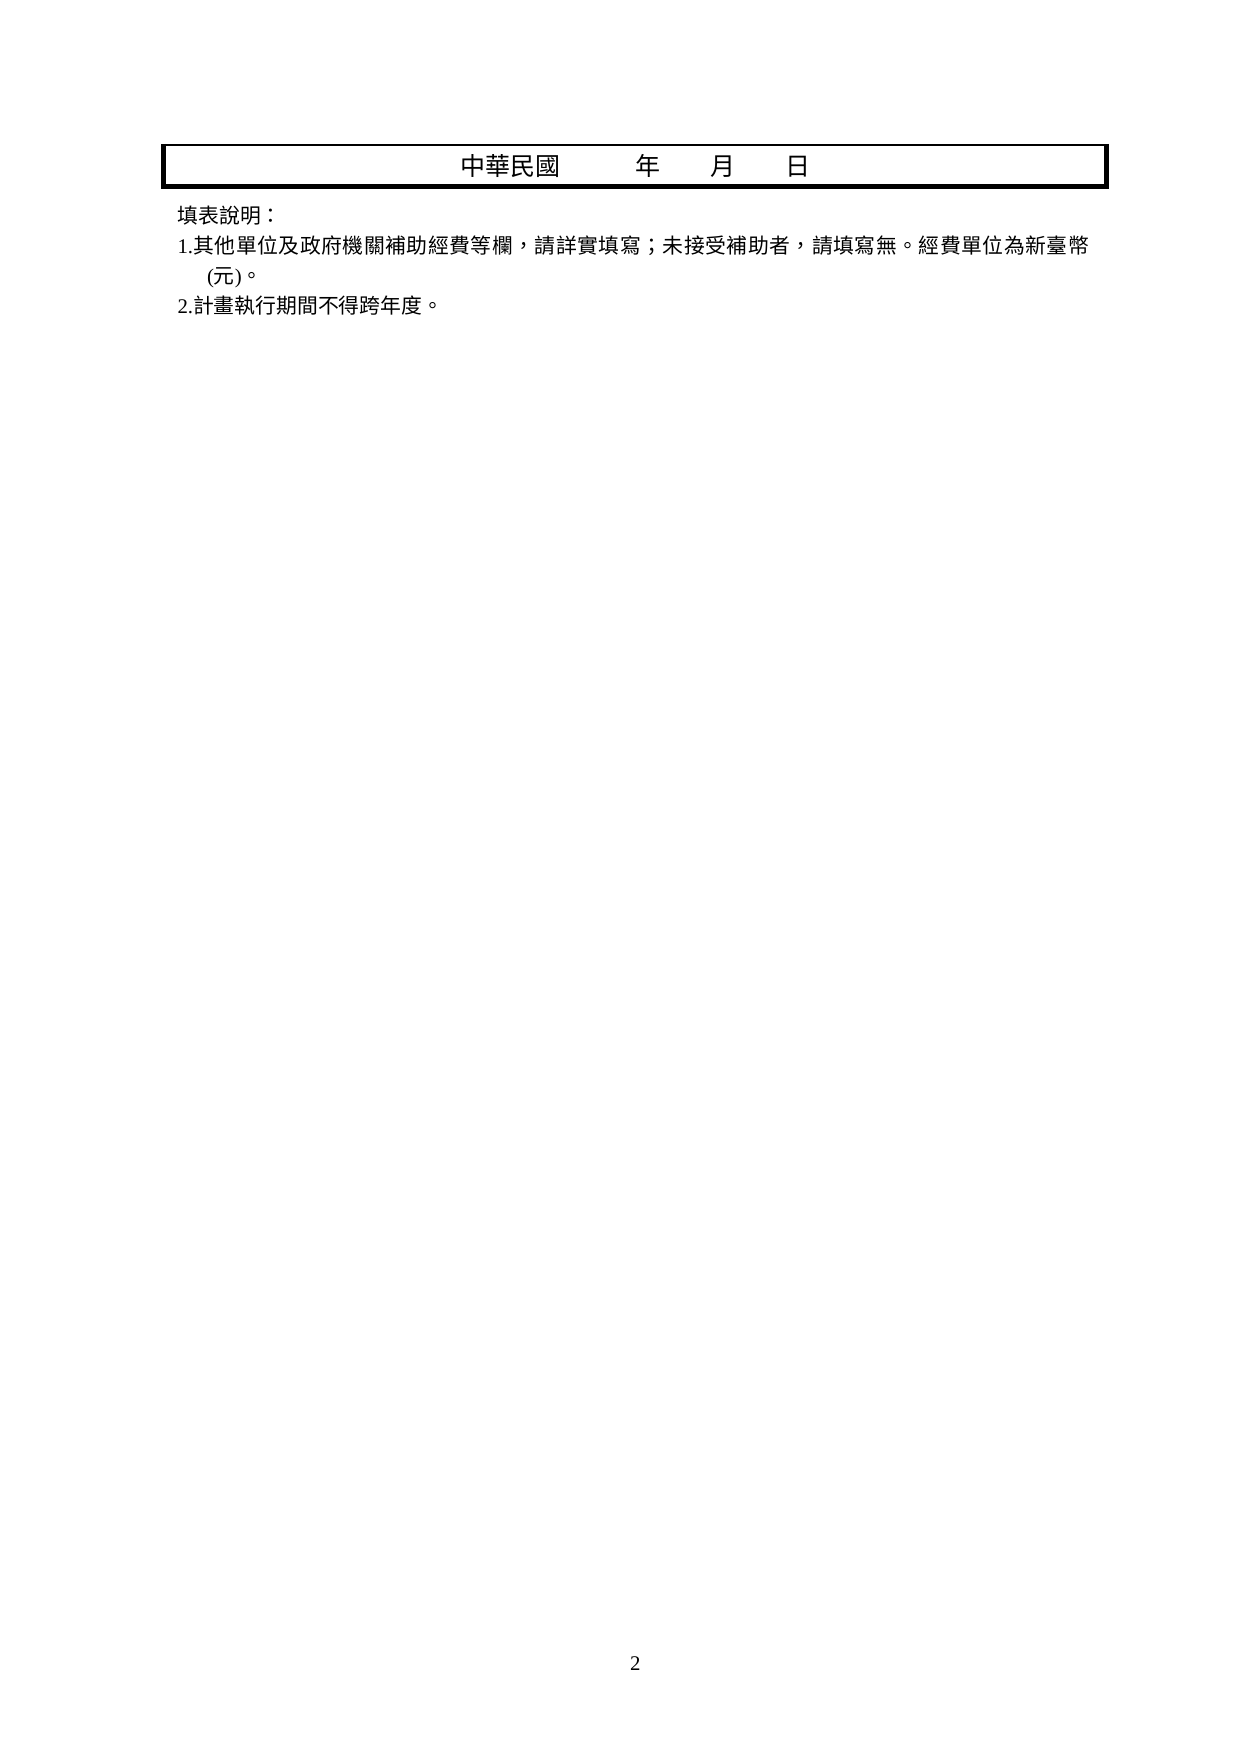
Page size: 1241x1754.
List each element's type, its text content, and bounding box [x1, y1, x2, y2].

text 2.計畫執行期間不得跨年度。 [177, 290, 1092, 320]
text 填表說明： [177, 199, 1092, 229]
text 1.其他單位及政府機關補助經費等欄，請詳實填寫；未接受補助者，請填寫無。經費單位為新臺幣(元)。 [177, 229, 1092, 290]
table_cell 中華民國 年 月 日 [166, 146, 1104, 184]
